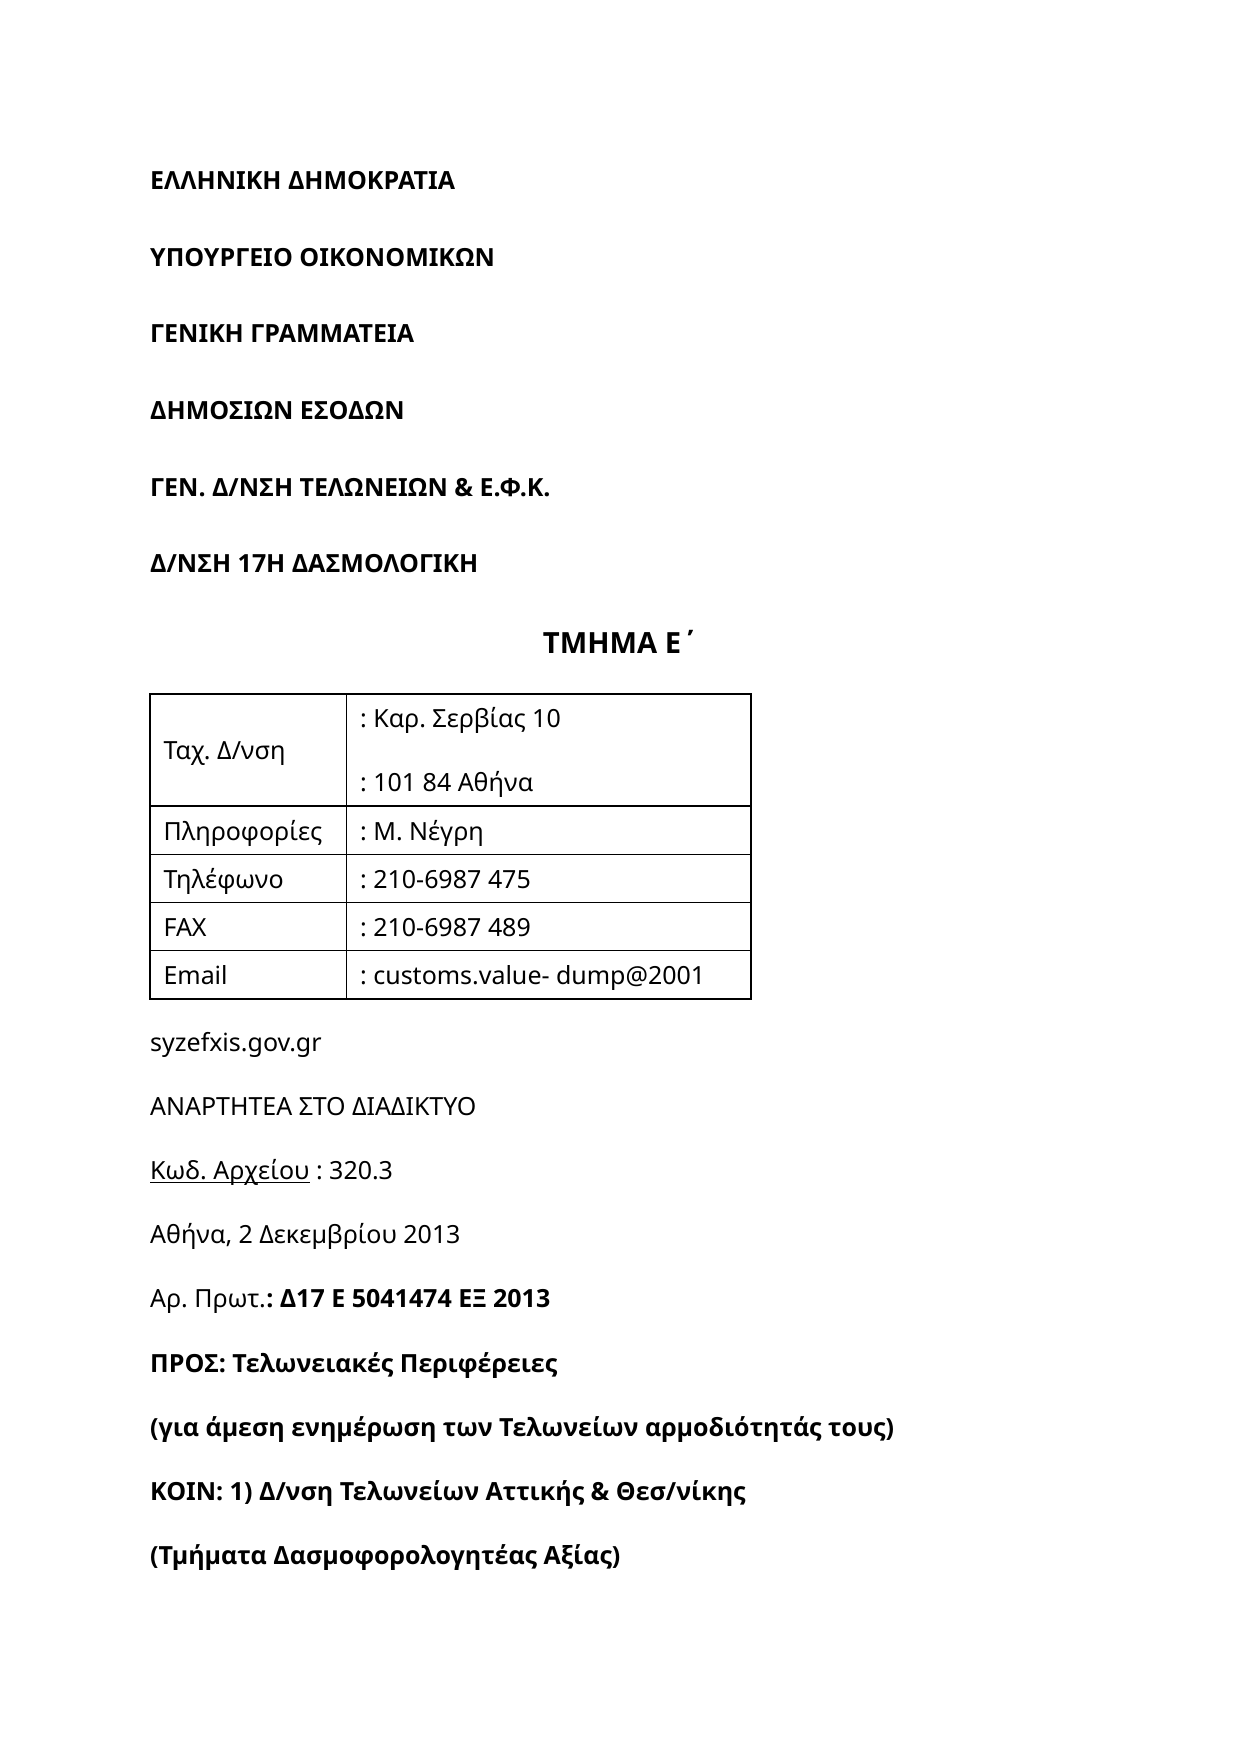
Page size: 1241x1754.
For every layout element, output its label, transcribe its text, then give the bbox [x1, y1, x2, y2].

text Αρ. Πρωτ.: Δ17 Ε 5041474 ΕΞ 2013 [150, 1281, 1090, 1315]
text syzefxis.gov.gr [150, 1024, 1090, 1058]
table_cell FAX [151, 903, 346, 950]
table_cell Πληροφορίες [151, 807, 346, 853]
table_cell Email [151, 951, 346, 998]
table_cell : customs.value- dump@2001 [347, 951, 750, 998]
table_cell Τηλέφωνο [151, 855, 346, 902]
text ΑΝΑΡΤΗΤΕΑ ΣΤΟ ΔΙΑΔΙΚΤΥΟ [150, 1089, 1090, 1123]
table_cell : Μ. Νέγρη [347, 807, 750, 853]
table_cell : 210-6987 489 [347, 903, 750, 950]
title ΕΛΛΗΝΙΚΗ ΔΗΜΟΚΡΑΤΙΑ [150, 162, 1090, 197]
text (Τμήματα Δασμοφορολογητέας Αξίας) [150, 1538, 1090, 1572]
title ΔΗΜΟΣΙΩΝ ΕΣΟΔΩΝ [150, 392, 1090, 427]
table_header Ταχ. Δ/νση [151, 695, 346, 805]
table_cell : 210-6987 475 [347, 855, 750, 902]
text (για άμεση ενημέρωση των Τελωνείων αρμοδιότητάς τους) [150, 1409, 1090, 1443]
title ΓΕΝΙΚΗ ΓΡΑΜΜΑΤΕΙΑ [150, 316, 1090, 350]
text Αθήνα, 2 Δεκεμβρίου 2013 [150, 1217, 1090, 1251]
subtitle ΤΜΗΜΑ Ε΄ [150, 622, 1090, 662]
text Κωδ. Αρχείου : 320.3 [150, 1153, 1090, 1187]
text ΠΡΟΣ: Τελωνειακές Περιφέρειες [150, 1345, 1090, 1379]
title ΥΠΟΥΡΓΕΙΟ ΟΙΚΟΝΟΜΙΚΩΝ [150, 239, 1090, 273]
title Δ/ΝΣΗ 17Η ΔΑΣΜΟΛΟΓΙΚΗ [150, 546, 1090, 580]
table_header : Καρ. Σερβίας 10 : 101 84 Αθήνα [347, 695, 750, 805]
text ΚΟΙΝ: 1) Δ/νση Τελωνείων Αττικής & Θεσ/νίκης [150, 1474, 1090, 1508]
title ΓΕΝ. Δ/ΝΣΗ ΤΕΛΩΝΕΙΩΝ & Ε.Φ.Κ. [150, 469, 1090, 503]
